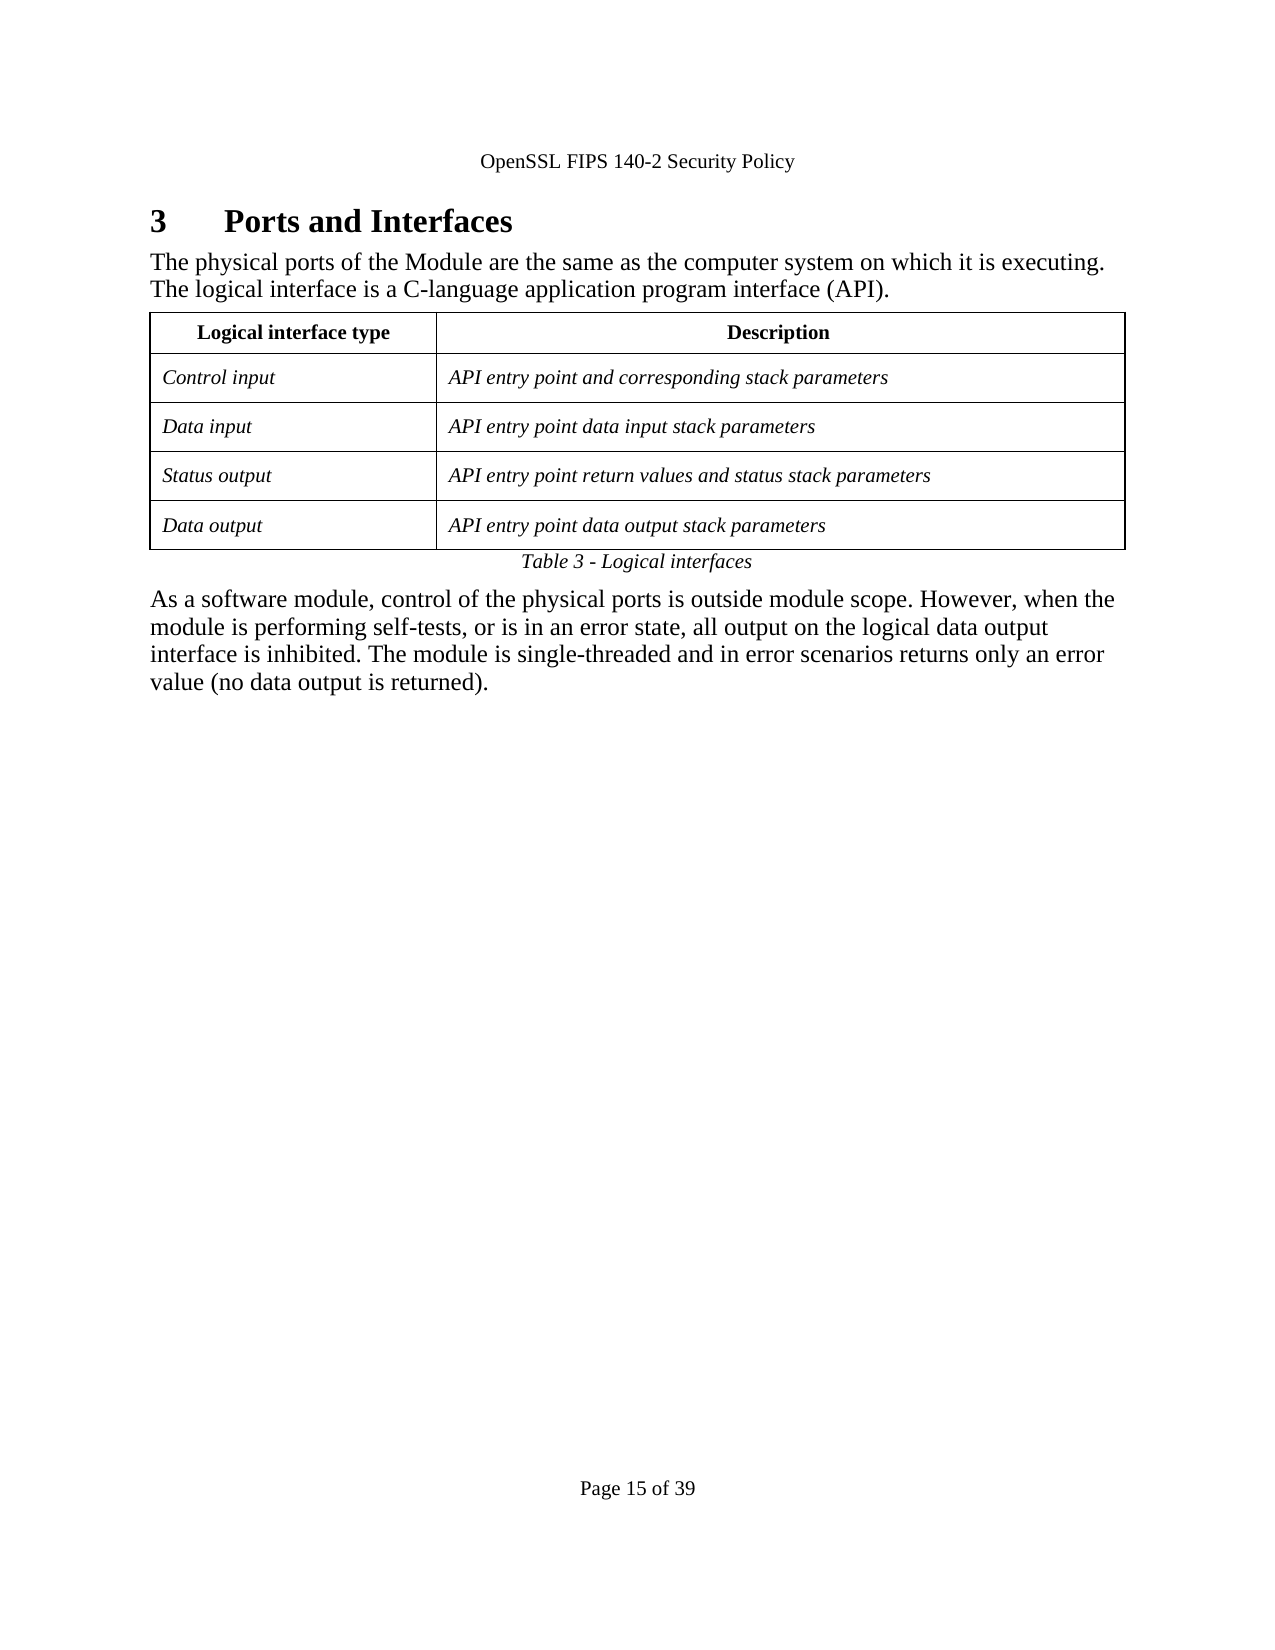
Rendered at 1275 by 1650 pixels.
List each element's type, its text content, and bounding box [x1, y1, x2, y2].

text As a software module, control of the physical ports is outside module scope. However, when the module is performing self-tests, or is in an error state, all output on the logical data output interface is inhibited. The module is single-threaded and in error scenarios returns only an error value (no data output is returned). [150, 585, 1125, 696]
subtitle 3 Ports and Interfaces [150, 203, 1125, 239]
table_cell Status output [151, 452, 436, 500]
table_cell API entry point return values and status stack parameters [437, 452, 1124, 500]
table_cell API entry point data input stack parameters [437, 403, 1124, 451]
text The physical ports of the Module are the same as the computer system on which it is executing. The logical interface is a C-language application program interface (API). [150, 248, 1125, 303]
table_header Description [437, 313, 1124, 352]
table_header Logical interface type [151, 313, 436, 352]
table_cell API entry point data output stack parameters [437, 501, 1124, 549]
table_cell API entry point and corresponding stack parameters [437, 354, 1124, 402]
table_cell Control input [151, 354, 436, 402]
text Table 3 - Logical interfaces [150, 550, 1125, 573]
table_cell Data output [151, 501, 436, 549]
table_cell Data input [151, 403, 436, 451]
